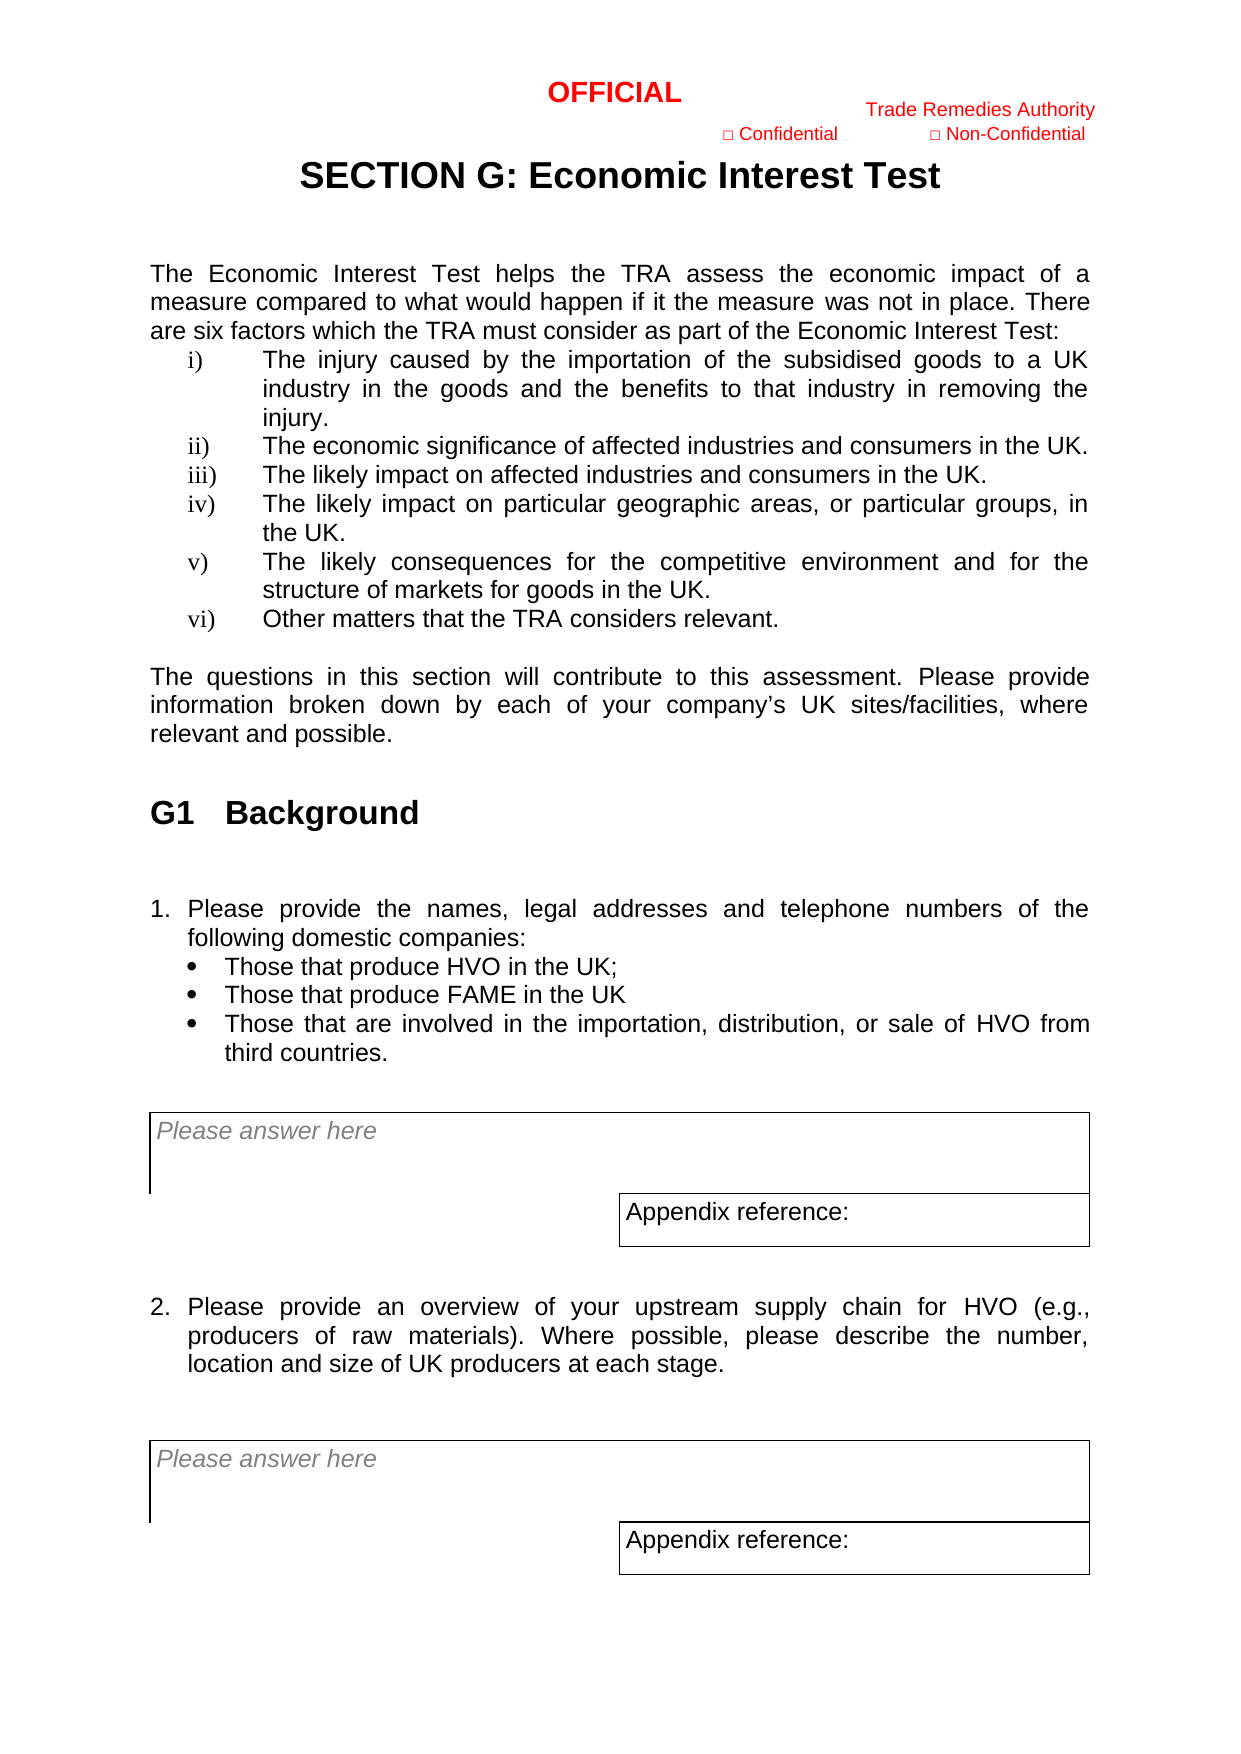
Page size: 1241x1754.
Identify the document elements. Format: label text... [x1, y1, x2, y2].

subtitle G1 Background [150, 793, 1090, 832]
table_cell [150, 1523, 619, 1574]
list Those that produce HVO in the UK; [187, 951, 1090, 980]
table_header Please answer here [151, 1441, 1089, 1521]
list Those that are involved in the importation, distribution, or sale of HVO from third countries. [187, 1009, 1090, 1067]
list The likely impact on affected industries and consumers in the UK. [187, 460, 1090, 489]
list The likely impact on particular geographic areas, or particular groups, in the UK. [187, 489, 1090, 547]
text The questions in this section will contribute to this assessment. Please provide information broken down by each of your company’s UK sites/facilities, where relevant and possible. [150, 662, 1090, 748]
table_cell [150, 1194, 619, 1246]
list Please provide an overview of your upstream supply chain for HVO (e.g., producers of raw materials). Where possible, please describe the number, location and size of UK producers at each stage. [150, 1292, 1090, 1378]
list Those that produce FAME in the UK [187, 980, 1090, 1009]
table_header Please answer here [151, 1113, 1089, 1193]
text The Economic Interest Test helps the TRA assess the economic impact of a measure compared to what would happen if it the measure was not in place. There are six factors which the TRA must consider as part of the Economic Interest Test: [150, 259, 1090, 345]
table_cell Appendix reference: [620, 1523, 1089, 1574]
list Other matters that the TRA considers relevant. [187, 604, 1090, 633]
subtitle SECTION G: Economic Interest Test [150, 153, 1090, 197]
list The injury caused by the importation of the subsidised goods to a UK industry in the goods and the benefits to that industry in removing the injury. [187, 345, 1090, 431]
table_cell Appendix reference: [620, 1194, 1089, 1246]
list The likely consequences for the competitive environment and for the structure of markets for goods in the UK. [187, 547, 1090, 604]
list Please provide the names, legal addresses and telephone numbers of the following domestic companies: [150, 894, 1090, 951]
list The economic significance of affected industries and consumers in the UK. [187, 431, 1090, 460]
